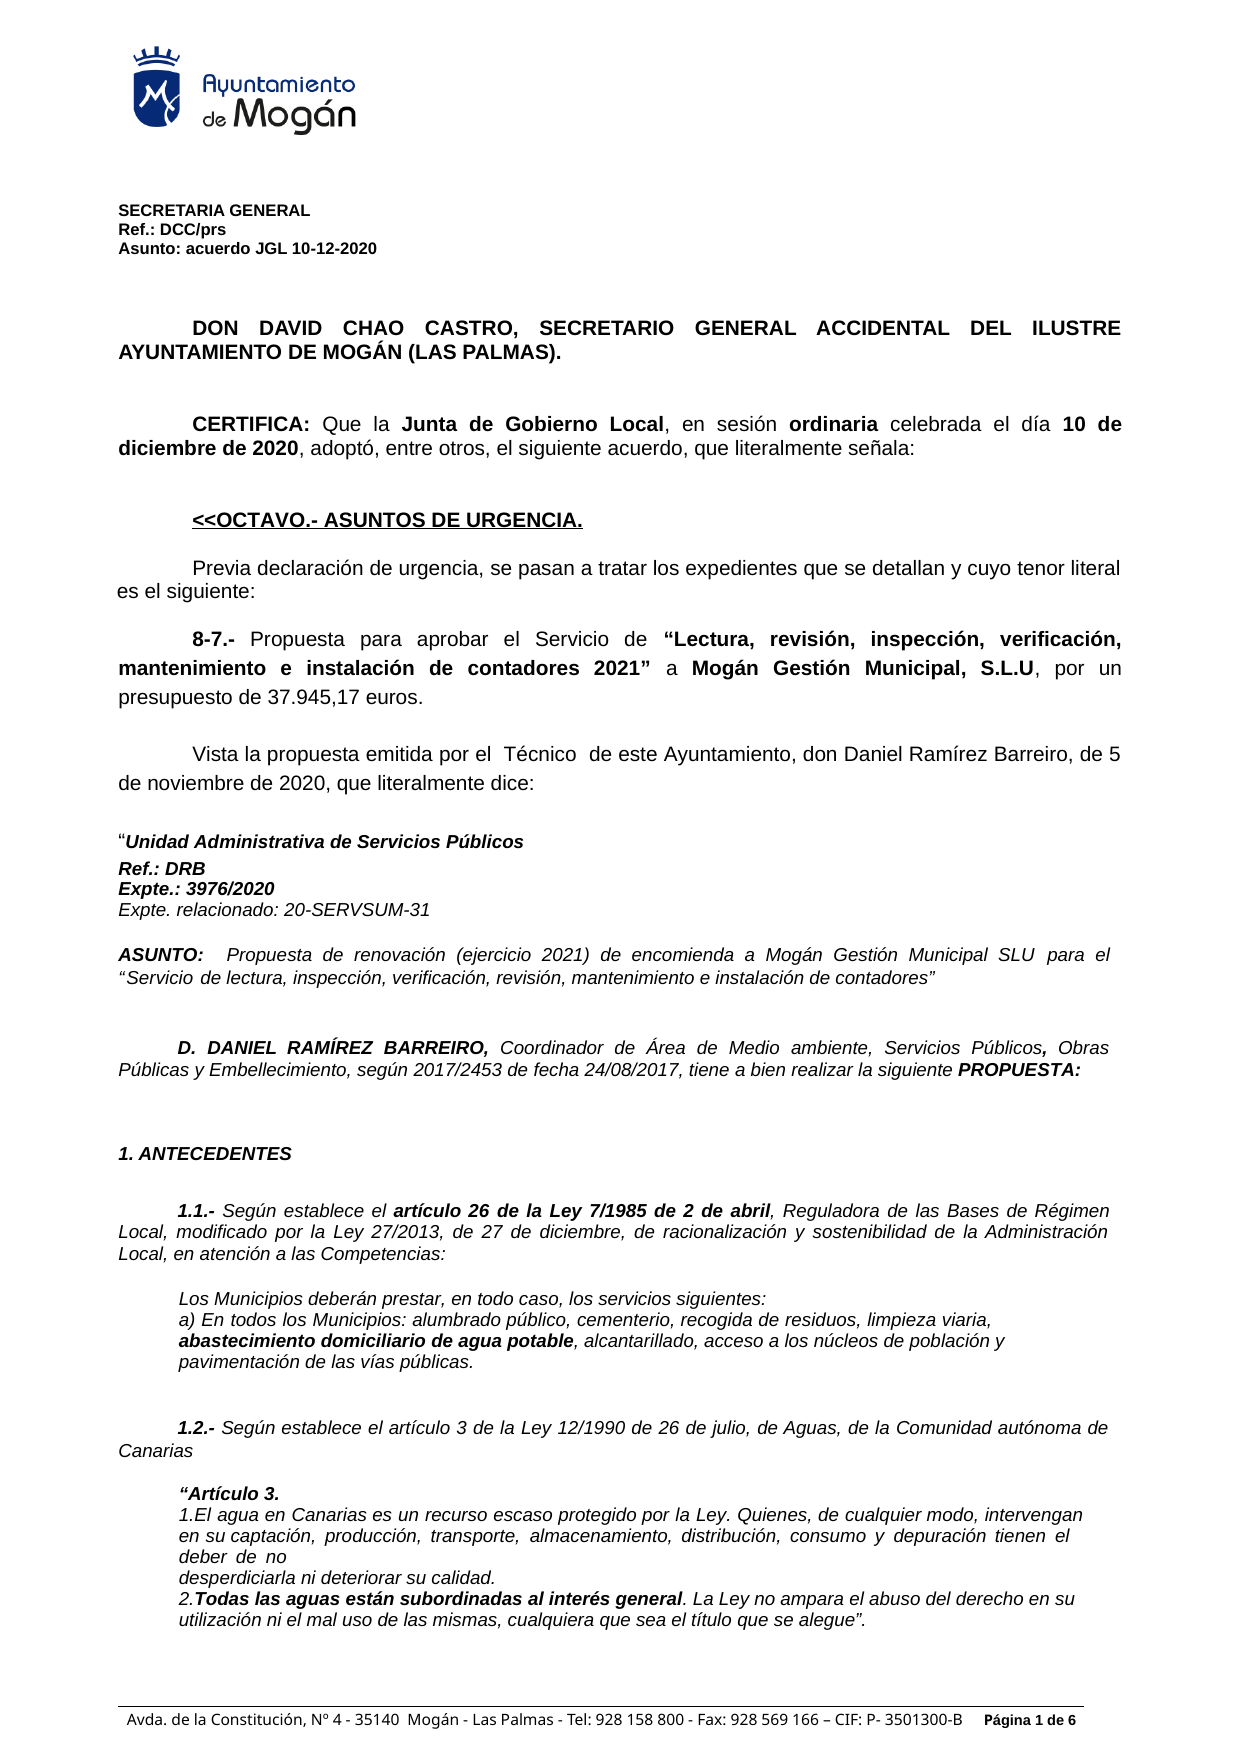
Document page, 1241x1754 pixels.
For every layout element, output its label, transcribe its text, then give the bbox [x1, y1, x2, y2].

text 2.Todas las aguas están subordinadas al interés general. La Ley no ampara el abuso del derecho en su utilización ni el mal uso de las mismas, cualquiera que sea el título que se alegue”. [178, 1589, 1109, 1630]
text 1.El agua en Canarias es un recurso escaso protegido por la Ley. Quienes, de cualquier modo, intervengan en su captación, producción, transporte, almacenamiento, distribución, consumo y depuración tienen el deber de no [178, 1505, 1109, 1567]
picture [119, 25, 372, 153]
text Asunto: acuerdo JGL 10-12-2020 [118, 239, 1122, 258]
text D. DANIEL RAMÍREZ BARREIRO, Coordinador de Área de Medio ambiente, Servicios Públicos, Obras Públicas y Embellecimiento, según 2017/2453 de fecha 24/08/2017, tiene a bien realizar la siguiente PROPUESTA: [118, 1037, 1110, 1080]
text desperdiciarla ni deteriorar su calidad. [178, 1567, 1122, 1588]
text Previa declaración de urgencia, se pasan a tratar los expedientes que se detallan y cuyo tenor literal es el siguiente: [117, 555, 1122, 603]
text Expte.: 3976/2020 [118, 879, 1122, 900]
text 1. ANTECEDENTES [118, 1142, 1122, 1164]
text “Artículo 3. [178, 1483, 1122, 1505]
text a) En todos los Municipios: alumbrado público, cementerio, recogida de residuos, limpieza viaria, abastecimiento domiciliario de agua potable, alcantarillado, acceso a los núcleos de población y pavimentación de las vías públicas. [178, 1310, 1114, 1373]
text DON DAVID CHAO CASTRO, SECRETARIO GENERAL ACCIDENTAL DEL ILUSTRE AYUNTAMIENTO DE MOGÁN (LAS PALMAS). [118, 316, 1122, 364]
text Los Municipios deberán prestar, en todo caso, los servicios siguientes: [178, 1288, 1122, 1310]
text SECRETARIA GENERAL [118, 201, 1122, 220]
text “Unidad Administrativa de Servicios Públicos [118, 828, 1122, 852]
text Ref.: DCC/prs [118, 220, 1122, 239]
text <<OCTAVO.- ASUNTOS DE URGENCIA. [118, 507, 1122, 531]
text ASUNTO: Propuesta de renovación (ejercicio 2021) de encomienda a Mogán Gestión Municipal SLU para el “Servicio de lectura, inspección, verificación, revisión, mantenimiento e instalación de contadores” [118, 943, 1110, 989]
text CERTIFICA: Que la Junta de Gobierno Local, en sesión ordinaria celebrada el día 10 de diciembre de 2020, adoptó, entre otros, el siguiente acuerdo, que literalmente señala: [118, 412, 1122, 459]
text Ref.: DRB [118, 857, 1122, 879]
text Expte. relacionado: 20-SERVSUM-31 [118, 900, 1122, 921]
text Vista la propuesta emitida por el Técnico de este Ayuntamiento, don Daniel Ramírez Barreiro, de 5 de noviembre de 2020, que literalmente dice: [118, 742, 1122, 795]
text 8-7.- Propuesta para aprobar el Servicio de “Lectura, revisión, inspección, verificación, mantenimiento e instalación de contadores 2021” a Mogán Gestión Municipal, S.L.U, por un presupuesto de 37.945,17 euros. [118, 627, 1122, 709]
text 1.2.- Según establece el artículo 3 de la Ley 12/1990 de 26 de julio, de Aguas, de la Comunidad autónoma de Canarias [118, 1416, 1110, 1462]
text 1.1.- Según establece el artículo 26 de la Ley 7/1985 de 2 de abril, Reguladora de las Bases de Régimen Local, modificado por la Ley 27/2013, de 27 de diciembre, de racionalización y sostenibilidad de la Administración Local, en atención a las Competencias: [118, 1200, 1110, 1264]
